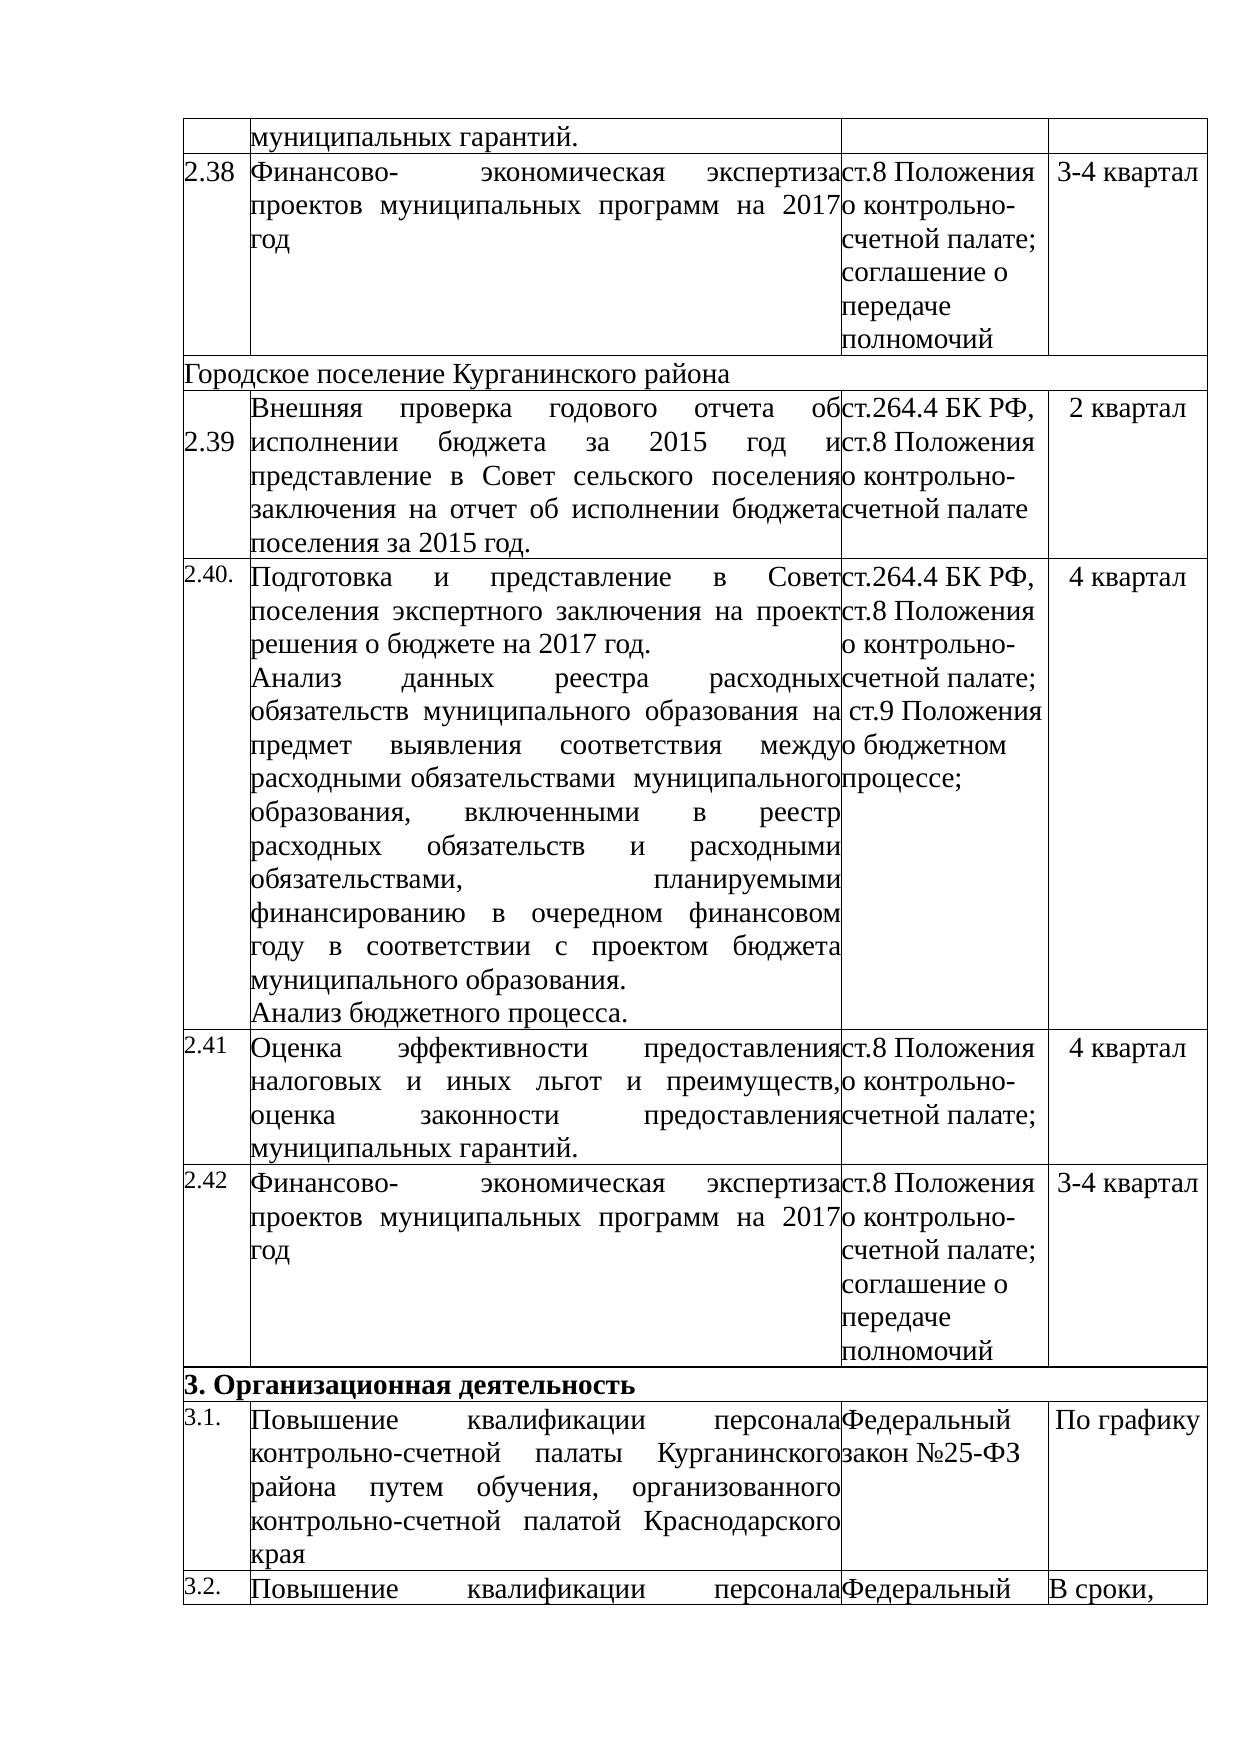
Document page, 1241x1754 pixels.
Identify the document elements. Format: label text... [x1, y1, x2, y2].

table_cell [1208, 355, 1240, 389]
table_cell [1208, 390, 1240, 558]
table_cell [1208, 1164, 1240, 1366]
table_cell 3-4 квартал [1049, 154, 1207, 355]
table_cell 2.42 [184, 1165, 250, 1366]
table_cell [1208, 153, 1240, 355]
table_cell [1208, 1401, 1240, 1570]
table_cell 4 квартал [1049, 1030, 1207, 1164]
table_cell [184, 119, 250, 153]
table_cell [1208, 1366, 1240, 1401]
table_cell Оценка эффективности предоставления налоговых и иных льгот и преимуществ, оценка законности предоставления муниципальных гарантий. [251, 1030, 841, 1164]
table_cell ст.8 Положения о контрольно-счетной палате; соглашение о передаче полномочий [842, 1165, 1048, 1366]
table_cell ст.264.4 БК РФ, ст.8 Положения о контрольно-счетной палате [842, 391, 1048, 558]
table_cell 2.40. [184, 559, 250, 1029]
table_cell [1208, 558, 1240, 1029]
table_cell [1049, 119, 1207, 153]
table_cell 2 квартал [1049, 391, 1207, 558]
table_cell [1208, 1570, 1240, 1604]
table_cell ст.8 Положения о контрольно-счетной палате; [842, 1030, 1048, 1164]
table_cell По графику [1049, 1402, 1207, 1570]
table_cell Финансово- экономическая экспертиза проектов муниципальных программ на 2017 год [251, 1165, 841, 1366]
table_cell [1208, 118, 1240, 153]
table_cell Повышение квалификации персонала контрольно-счетной палаты Курганинского района путем обучения, организованного контрольно-счетной палатой Краснодарского края [251, 1402, 841, 1570]
table_cell Финансово- экономическая экспертиза проектов муниципальных программ на 2017 год [251, 154, 841, 355]
table_cell Внешняя проверка годового отчета об исполнении бюджета за 2015 год и представление в Совет сельского поселения заключения на отчет об исполнении бюджета поселения за 2015 год. [251, 391, 841, 558]
table_cell Федеральный закон №25-ФЗ [842, 1571, 1048, 1604]
table_cell Подготовка и представление в Совет поселения экспертного заключения на проект решения о бюджете на 2017 год. Анализ данных реестра расходных обязательств муниципального образования на предмет выявления соответствия между расходными обязательствами муниципального образования, включенными в реестр расходных обязательств и расходными обязательствами, планируемыми финансированию в очередном финансовом году в соответствии с проектом бюджета муниципального образования. Анализ бюджетного процесса. [251, 559, 841, 1029]
table_cell В сроки, [1049, 1571, 1207, 1604]
table_cell Повышение квалификации персонала контрольно-счетной палаты путем участия в семинарах-совещаниях, проводимых контрольно-счетной палатой Краснодарского края, другими ведомствами в рамках исполнения полномочий [251, 1571, 841, 1604]
table_cell 3.2. [184, 1571, 250, 1604]
table_cell 3-4 квартал [1049, 1165, 1207, 1366]
table_cell [1208, 1029, 1240, 1164]
table_cell 2.38 [184, 154, 250, 355]
table_cell ст.8 Положения о контрольно-счетной палате; соглашение о передаче полномочий [842, 154, 1048, 355]
table_cell [842, 119, 1048, 153]
table_cell 2.41 [184, 1030, 250, 1164]
table_cell 3. Организационная деятельность [184, 1368, 1207, 1401]
table_cell 4 квартал [1049, 559, 1207, 1029]
table_cell муниципальных гарантий. [251, 119, 841, 153]
table_cell Федеральный закон №25-ФЗ [842, 1402, 1048, 1570]
table_cell Городское поселение Курганинского района [184, 356, 1207, 389]
table_cell ст.264.4 БК РФ, ст.8 Положения о контрольно-счетной палате; ст.9 Положения о бюджетном процессе; [842, 559, 1048, 1029]
table_cell 3.1. [184, 1402, 250, 1570]
table_cell 2.39 [184, 391, 250, 558]
